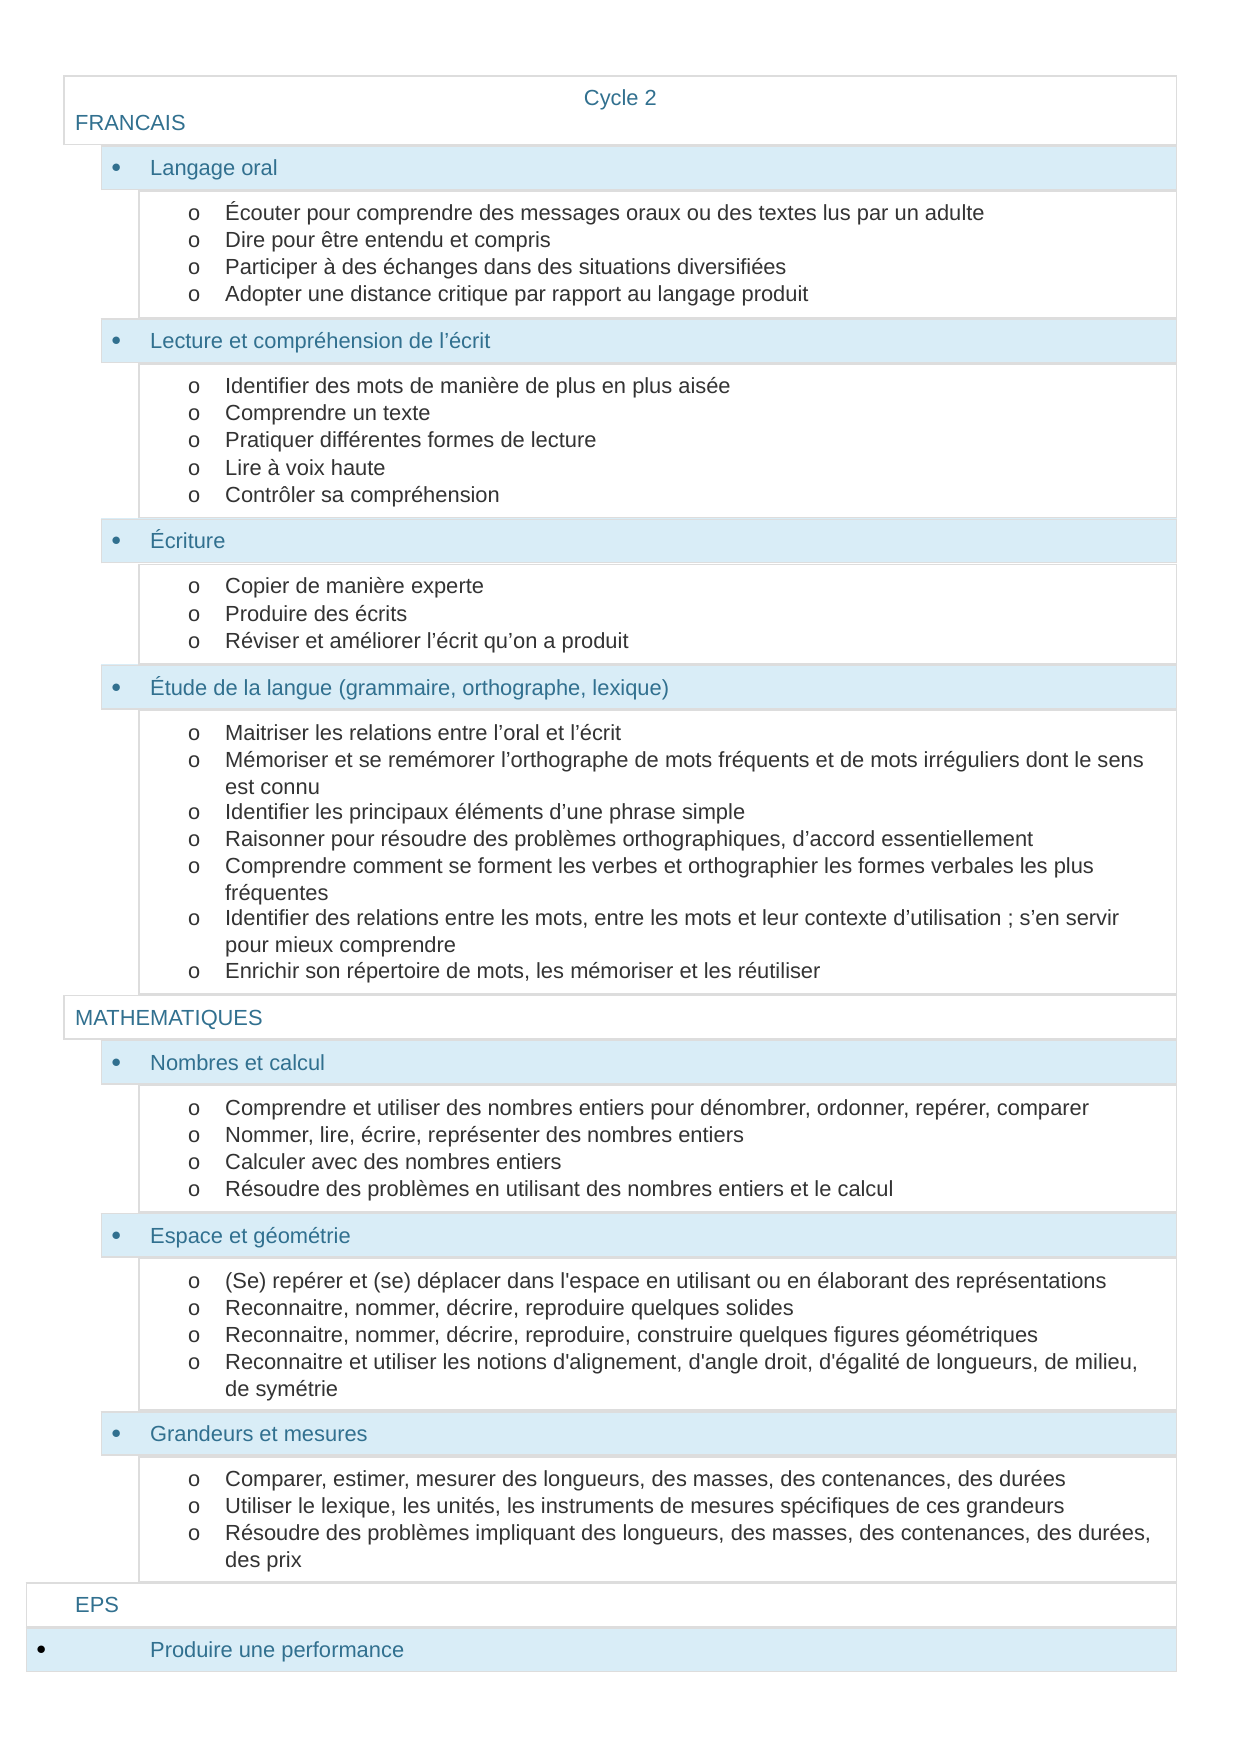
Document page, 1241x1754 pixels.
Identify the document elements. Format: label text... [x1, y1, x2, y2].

list Raisonner pour résoudre des problèmes orthographiques, d’accord essentiellement [140, 816, 1176, 843]
list Reconnaitre et utiliser les notions d'alignement, d'angle droit, d'égalité de longueurs, de milieu, de symétrie [140, 1339, 1176, 1409]
list Produire des écrits [140, 591, 1176, 618]
list Mémoriser et se remémorer l’orthographe de mots fréquents et de mots irréguliers dont le sens est connu [140, 737, 1176, 789]
list Reconnaitre, nommer, décrire, reproduire quelques solides [140, 1285, 1176, 1312]
list Comparer, estimer, mesurer des longueurs, des masses, des contenances, des durées [140, 1458, 1176, 1483]
list Grandeurs et mesures [102, 1413, 1176, 1454]
list Comprendre un texte [140, 390, 1176, 417]
list Adopter une distance critique par rapport au langage produit [140, 271, 1176, 317]
list (Se) repérer et (se) déplacer dans l'espace en utilisant ou en élaborant des représentations [140, 1259, 1176, 1285]
list Réviser et améliorer l’écrit qu’on a produit [140, 618, 1176, 663]
list Lire à voix haute [140, 444, 1176, 472]
list Identifier les principaux éléments d’une phrase simple [140, 789, 1176, 816]
text Cycle 2 [65, 77, 1176, 100]
list Nommer, lire, écrire, représenter des nombres entiers [140, 1112, 1176, 1139]
list Copier de manière experte [140, 565, 1176, 591]
text FRANCAIS [65, 100, 1176, 144]
list Pratiquer différentes formes de lecture [140, 417, 1176, 444]
list Nombres et calcul [102, 1041, 1176, 1083]
list Identifier des relations entre les mots, entre les mots et leur contexte d’utilisation ; s’en servir pour mieux comprendre [140, 895, 1176, 948]
list Enrichir son répertoire de mots, les mémoriser et les réutiliser [140, 948, 1176, 993]
list Lecture et compréhension de l’écrit [102, 320, 1176, 362]
list Participer à des échanges dans des situations diversifiées [140, 244, 1176, 271]
list Produire une performance [27, 1629, 1176, 1671]
text EPS [27, 1584, 1176, 1626]
list Identifier des mots de manière de plus en plus aisée [140, 365, 1176, 390]
list Résoudre des problèmes en utilisant des nombres entiers et le calcul [140, 1166, 1176, 1211]
list Écouter pour comprendre des messages oraux ou des textes lus par un adulte [140, 192, 1176, 217]
list Espace et géométrie [102, 1214, 1176, 1256]
list Écriture [102, 520, 1176, 562]
text MATHEMATIQUES [65, 996, 1176, 1038]
list Résoudre des problèmes impliquant des longueurs, des masses, des contenances, des durées, des prix [140, 1510, 1176, 1581]
list Maitriser les relations entre l’oral et l’écrit [140, 711, 1176, 737]
list Langage oral [102, 147, 1176, 189]
list Utiliser le lexique, les unités, les instruments de mesures spécifiques de ces grandeurs [140, 1483, 1176, 1510]
list Reconnaitre, nommer, décrire, reproduire, construire quelques figures géométriques [140, 1312, 1176, 1339]
list Comprendre et utiliser des nombres entiers pour dénombrer, ordonner, repérer, comparer [140, 1086, 1176, 1112]
list Calculer avec des nombres entiers [140, 1139, 1176, 1166]
list Comprendre comment se forment les verbes et orthographier les formes verbales les plus fréquentes [140, 843, 1176, 895]
list Contrôler sa compréhension [140, 472, 1176, 517]
list Dire pour être entendu et compris [140, 217, 1176, 244]
list Étude de la langue (grammaire, orthographe, lexique) [102, 666, 1176, 708]
